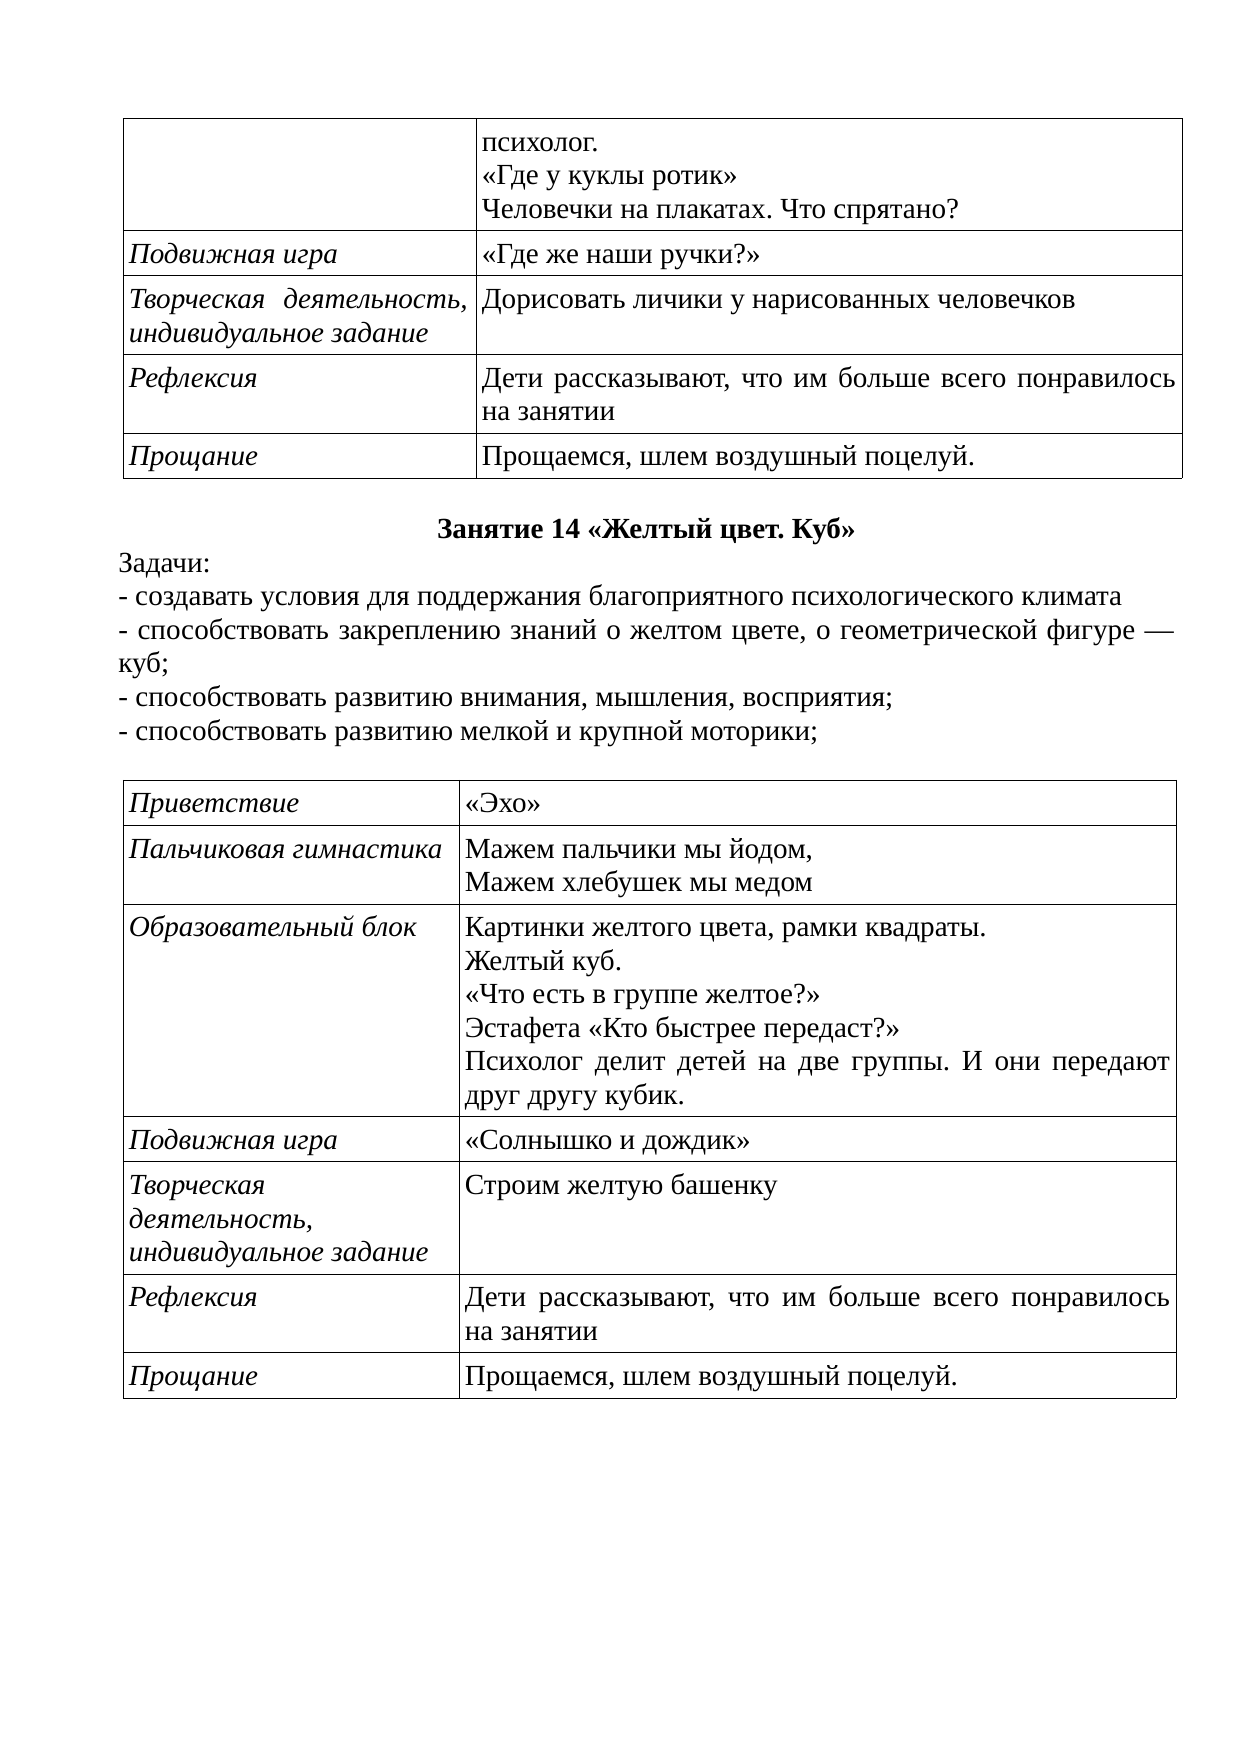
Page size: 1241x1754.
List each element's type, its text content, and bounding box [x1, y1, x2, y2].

table_cell Творческая деятельность, индивидуальное задание [124, 276, 476, 354]
table_cell Прощаемся, шлем воздушный поцелуй. [477, 434, 1182, 478]
text Занятие 14 «Желтый цвет. Куб» [118, 511, 1174, 545]
table_cell «Солнышко и дождик» [460, 1117, 1176, 1161]
table_header Приветствие [124, 781, 459, 825]
table_cell Прощание [124, 434, 476, 478]
table_cell Дети рассказывают, что им больше всего понравилось на занятии [477, 355, 1182, 433]
table_cell Пальчиковая гимнастика [124, 826, 459, 903]
table_cell Подвижная игра [124, 1117, 459, 1161]
table_cell Рефлексия [124, 355, 476, 433]
table_cell Образовательный блок [124, 905, 459, 1116]
table_cell [124, 119, 476, 230]
table_header «Эхо» [460, 781, 1176, 825]
table_cell Мажем пальчики мы йодом, Мажем хлебушек мы медом [460, 826, 1176, 903]
table_cell «Где же наши ручки?» [477, 231, 1182, 275]
table_cell Прощаемся, шлем воздушный поцелуй. [460, 1353, 1176, 1397]
text - способствовать развитию мелкой и крупной моторики; [118, 713, 1174, 746]
table_cell Подвижная игра [124, 231, 476, 275]
table_cell Прощание [124, 1353, 459, 1397]
text Задачи: [118, 545, 1174, 578]
text - создавать условия для поддержания благоприятного психологического климата [118, 578, 1174, 612]
table_cell Творческая деятельность, индивидуальное задание [124, 1162, 459, 1274]
table_cell Картинки желтого цвета, рамки квадраты. Желтый куб. «Что есть в группе желтое?» Эстафета «Кто быстрее передаст?» Психолог делит детей на две группы. И они передают друг другу кубик. [460, 905, 1176, 1116]
table_cell Рефлексия [124, 1275, 459, 1352]
table_cell Строим желтую башенку [460, 1162, 1176, 1274]
table_cell Дети рассказывают, что им больше всего понравилось на занятии [460, 1275, 1176, 1352]
text - способствовать развитию внимания, мышления, восприятия; [118, 679, 1174, 713]
table_cell психолог. «Где у куклы ротик» Человечки на плакатах. Что спрятано? [477, 119, 1182, 230]
table_cell Дорисовать личики у нарисованных человечков [477, 276, 1182, 354]
text - способствовать закреплению знаний о желтом цвете, о геометрической фигуре — куб; [118, 612, 1174, 679]
